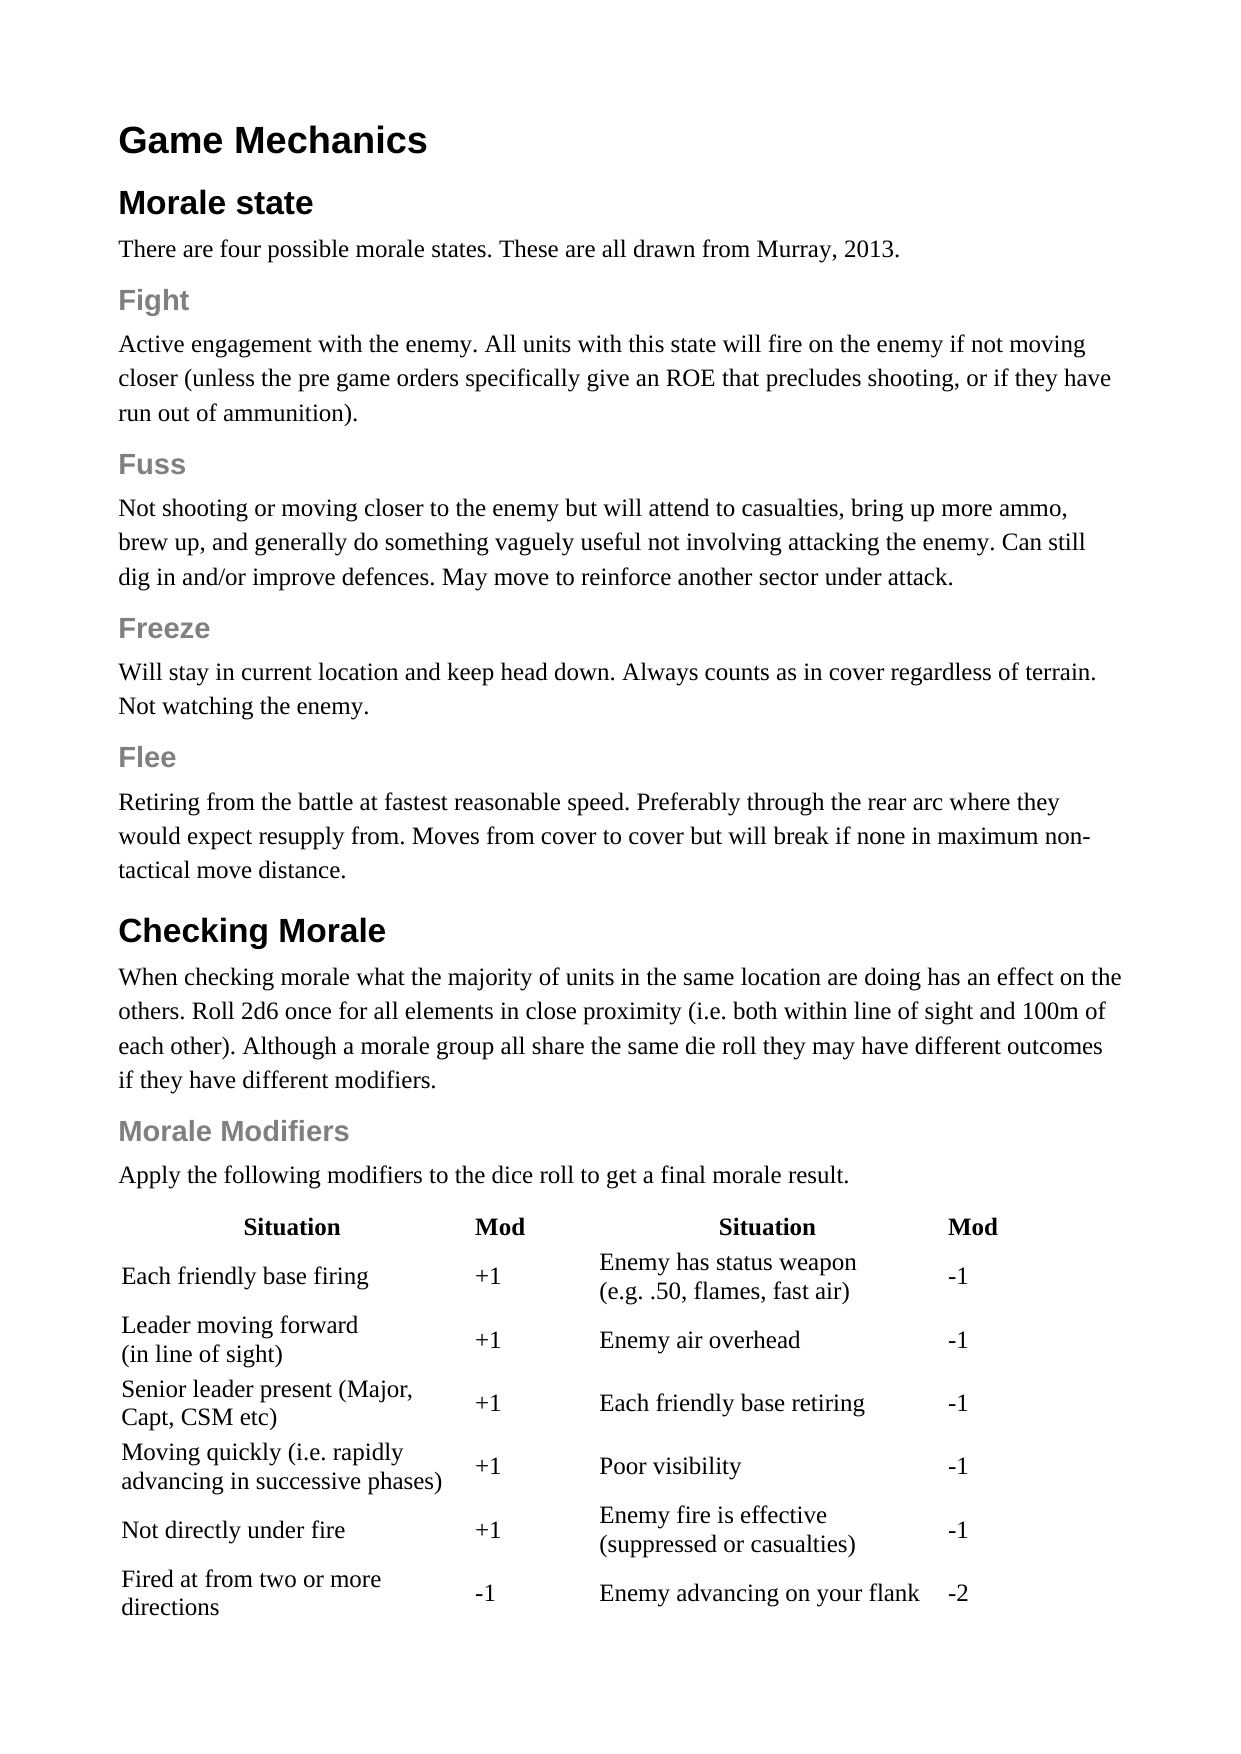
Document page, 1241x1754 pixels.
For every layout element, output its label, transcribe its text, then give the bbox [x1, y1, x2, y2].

table_cell Enemy has status weapon (e.g. .50, flames, fast air) [596, 1244, 945, 1307]
table_cell -1 [945, 1371, 1051, 1434]
table_cell -1 [945, 1244, 1051, 1307]
subtitle Fight [118, 283, 1122, 316]
subtitle Game Mechanics [118, 118, 1122, 162]
subtitle Morale Modifiers [118, 1114, 1122, 1148]
text Will stay in current location and keep head down. Always counts as in cover regardless of terrain. Not watching the enemy. [118, 657, 1122, 720]
table_cell +1 [472, 1434, 596, 1497]
text Not shooting or moving closer to the enemy but will attend to casualties, bring up more ammo, brew up, and generally do something vaguely useful not involving attacking the enemy. Can still dig in and/or improve defences. May move to reinforce another sector under attack. [118, 493, 1122, 591]
table_cell Fired at from two or more directions [118, 1561, 472, 1624]
table_cell +1 [472, 1498, 596, 1561]
text When checking morale what the majority of units in the same location are doing has an effect on the others. Roll 2d6 once for all elements in close proximity (i.e. both within line of sight and 100m of each other). Although a morale group all share the same die roll they may have different outcomes if they have different modifiers. [118, 962, 1122, 1094]
table_header Mod [945, 1210, 1051, 1244]
table_cell Senior leader present (Major, Capt, CSM etc) [118, 1371, 472, 1434]
subtitle Fuss [118, 447, 1122, 480]
table_cell Enemy advancing on your flank [596, 1561, 945, 1624]
table_cell -1 [472, 1561, 596, 1624]
subtitle Freeze [118, 611, 1122, 644]
text There are four possible morale states. These are all drawn from Murray, 2013. [118, 234, 1122, 262]
table_cell Moving quickly (i.e. rapidly advancing in successive phases) [118, 1434, 472, 1497]
subtitle Checking Morale [118, 911, 1122, 949]
subtitle Morale state [118, 183, 1122, 221]
table_cell Enemy air overhead [596, 1308, 945, 1371]
text Active engagement with the enemy. All units with this state will fire on the enemy if not moving closer (unless the pre game orders specifically give an ROE that precludes shooting, or if they have run out of ammunition). [118, 329, 1122, 427]
table_header Situation [118, 1210, 472, 1244]
table_cell -1 [945, 1308, 1051, 1371]
table_cell Each friendly base firing [118, 1244, 472, 1307]
text Retiring from the battle at fastest reasonable speed. Preferably through the rear arc where they would expect resupply from. Moves from cover to cover but will break if none in maximum non-tactical move distance. [118, 787, 1122, 884]
table_cell -1 [945, 1498, 1051, 1561]
table_header Situation [596, 1210, 945, 1244]
table_cell Leader moving forward (in line of sight) [118, 1308, 472, 1371]
table_cell Each friendly base retiring [596, 1371, 945, 1434]
text Apply the following modifiers to the dice roll to get a final morale result. [118, 1161, 1122, 1189]
subtitle Flee [118, 741, 1122, 774]
table_cell -1 [945, 1434, 1051, 1497]
table_cell -2 [945, 1561, 1051, 1624]
table_cell Poor visibility [596, 1434, 945, 1497]
table_cell +1 [472, 1371, 596, 1434]
table_header Mod [472, 1210, 596, 1244]
table_cell Not directly under fire [118, 1498, 472, 1561]
table_cell +1 [472, 1308, 596, 1371]
table_cell Enemy fire is effective (suppressed or casualties) [596, 1498, 945, 1561]
table_cell +1 [472, 1244, 596, 1307]
